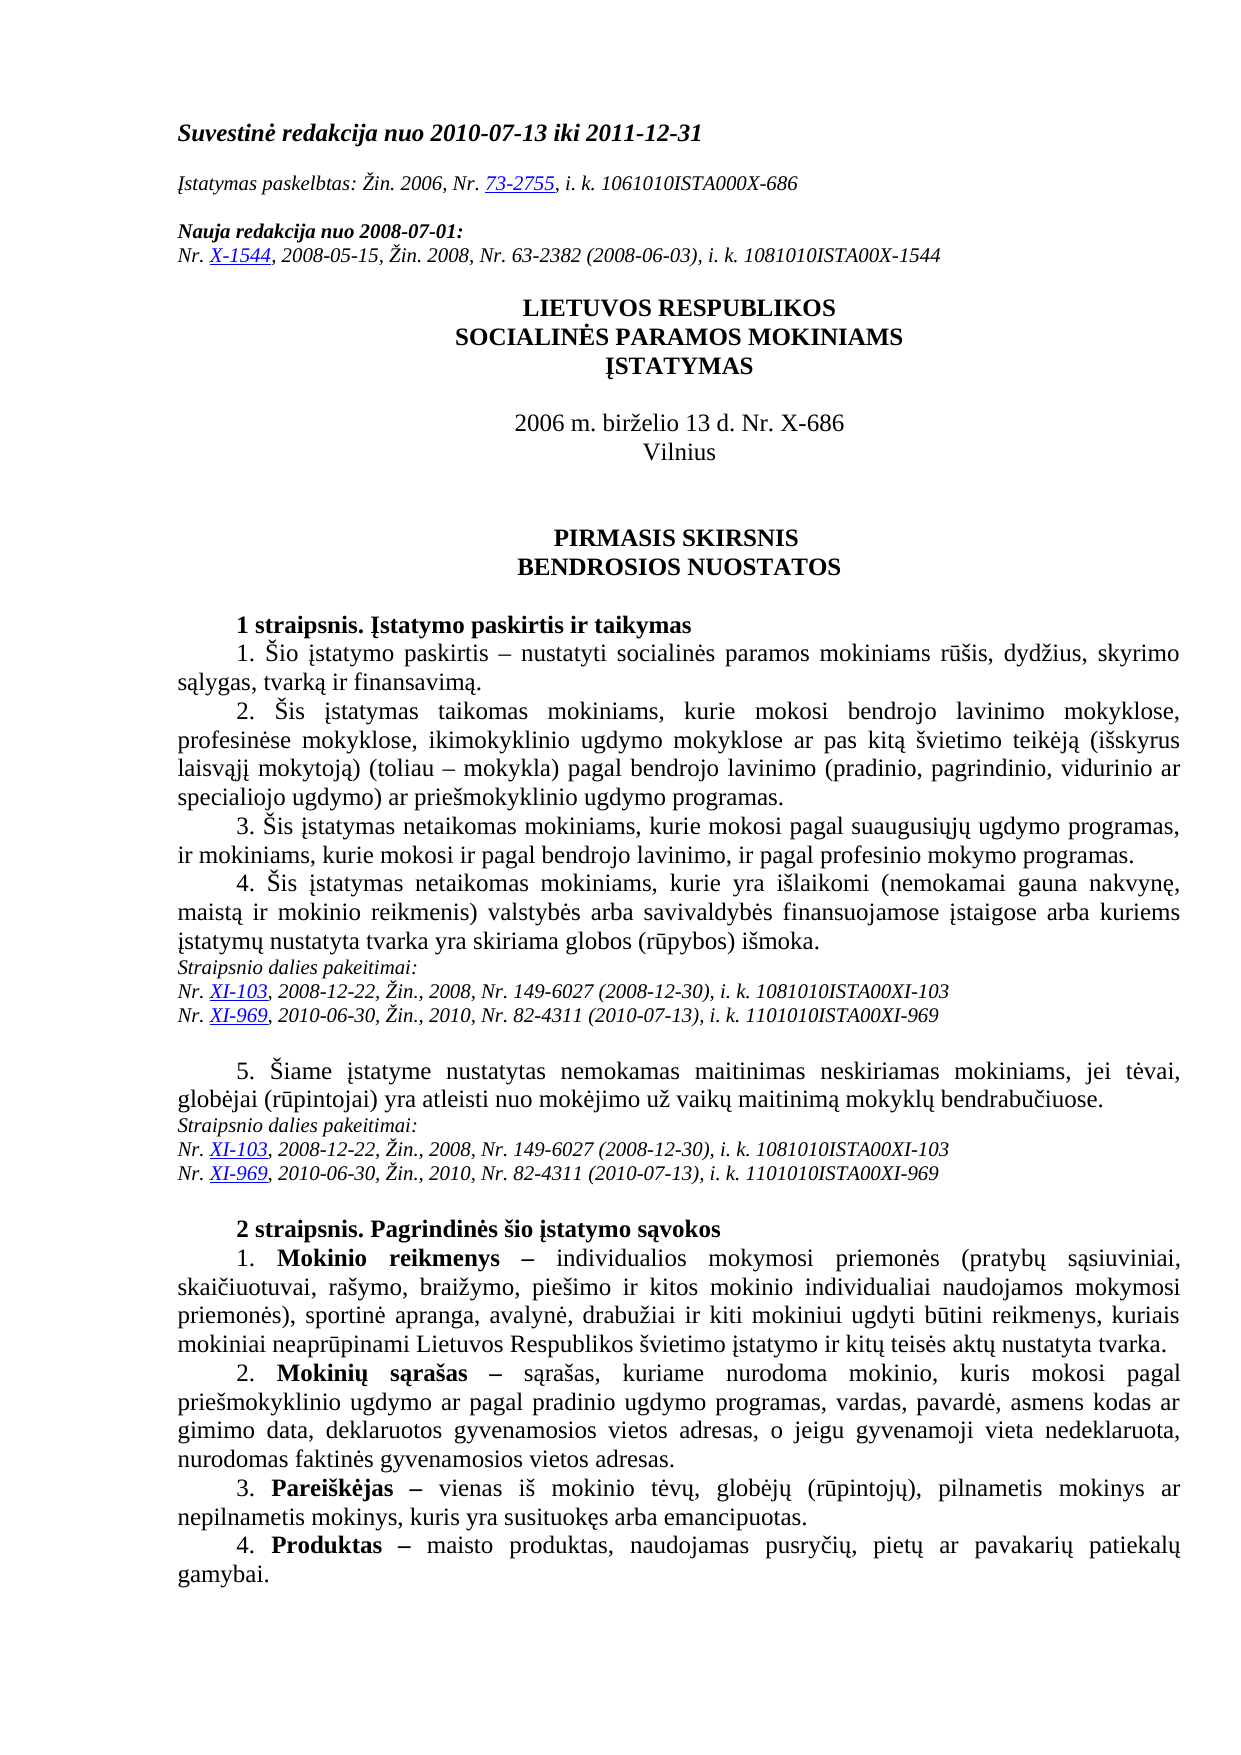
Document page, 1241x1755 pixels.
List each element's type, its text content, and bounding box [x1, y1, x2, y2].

text 4. Produktas – maisto produktas, naudojamas pusryčių, pietų ar pavakarių patiekalų gamybai. [177, 1530, 1181, 1588]
text Straipsnio dalies pakeitimai: [177, 955, 1181, 979]
text 2006 m. birželio 13 d. Nr. X-686 [177, 408, 1181, 437]
text 2. Šis įstatymas taikomas mokiniams, kurie mokosi bendrojo lavinimo mokyklose, profesinėse mokyklose, ikimokyklinio ugdymo mokyklose ar pas kitą švietimo teikėją (išskyrus laisvąjį mokytoją) (toliau – mokykla) pagal bendrojo lavinimo (pradinio, pagrindinio, vidurinio ar specialiojo ugdymo) ar priešmokyklinio ugdymo programas. [177, 696, 1181, 811]
text Vilnius [177, 437, 1181, 466]
text 1. Šio įstatymo paskirtis – nustatyti socialinės paramos mokiniams rūšis, dydžius, skyrimo sąlygas, tvarką ir finansavimą. [177, 638, 1181, 696]
text Nr. XI-969, 2010-06-30, Žin., 2010, Nr. 82-4311 (2010-07-13), i. k. 1101010ISTA00XI-969 [177, 1003, 1181, 1027]
text 3. Pareiškėjas – vienas iš mokinio tėvų, globėjų (rūpintojų), pilnametis mokinys ar nepilnametis mokinys, kuris yra susituokęs arba emancipuotas. [177, 1473, 1181, 1530]
text LIETUVOS RESPUBLIKOS SOCIALINĖS PARAMOS MOKINIAMS ĮSTATYMAS [177, 293, 1181, 380]
text Nr. XI-103, 2008-12-22, Žin., 2008, Nr. 149-6027 (2008-12-30), i. k. 1081010ISTA00XI-103 [177, 1137, 1181, 1161]
text Nr. XI-969, 2010-06-30, Žin., 2010, Nr. 82-4311 (2010-07-13), i. k. 1101010ISTA00XI-969 [177, 1161, 1181, 1185]
text 4. Šis įstatymas netaikomas mokiniams, kurie yra išlaikomi (nemokamai gauna nakvynę, maistą ir mokinio reikmenis) valstybės arba savivaldybės finansuojamose įstaigose arba kuriems įstatymų nustatyta tvarka yra skiriama globos (rūpybos) išmoka. [177, 868, 1181, 955]
text Suvestinė redakcija nuo 2010-07-13 iki 2011-12-31 [177, 118, 1181, 147]
text Straipsnio dalies pakeitimai: [177, 1113, 1181, 1137]
text 2 straipsnis. Pagrindinės šio įstatymo sąvokos [177, 1214, 1181, 1243]
text Nauja redakcija nuo 2008-07-01: [177, 219, 1181, 243]
text Nr. X-1544, 2008-05-15, Žin. 2008, Nr. 63-2382 (2008-06-03), i. k. 1081010ISTA00X-1544 [177, 243, 1181, 267]
text 1. Mokinio reikmenys – individualios mokymosi priemonės (pratybų sąsiuviniai, skaičiuotuvai, rašymo, braižymo, piešimo ir kitos mokinio individualiai naudojamos mokymosi priemonės), sportinė apranga, avalynė, drabužiai ir kiti mokiniui ugdyti būtini reikmenys, kuriais mokiniai neaprūpinami Lietuvos Respublikos švietimo įstatymo ir kitų teisės aktų nustatyta tvarka. [177, 1243, 1181, 1358]
text 3. Šis įstatymas netaikomas mokiniams, kurie mokosi pagal suaugusiųjų ugdymo programas, ir mokiniams, kurie mokosi ir pagal bendrojo lavinimo, ir pagal profesinio mokymo programas. [177, 811, 1181, 868]
text 2. Mokinių sąrašas – sąrašas, kuriame nurodoma mokinio, kuris mokosi pagal priešmokyklinio ugdymo ar pagal pradinio ugdymo programas, vardas, pavardė, asmens kodas ar gimimo data, deklaruotos gyvenamosios vietos adresas, o jeigu gyvenamoji vieta nedeklaruota, nurodomas faktinės gyvenamosios vietos adresas. [177, 1358, 1181, 1473]
text BENDROSIOS NUOSTATOS [177, 552, 1181, 581]
text Įstatymas paskelbtas: Žin. 2006, Nr. 73-2755, i. k. 1061010ISTA000X-686 [177, 171, 1181, 195]
text Nr. XI-103, 2008-12-22, Žin., 2008, Nr. 149-6027 (2008-12-30), i. k. 1081010ISTA00XI-103 [177, 979, 1181, 1003]
text PIRMASIS SKIRSNIS [177, 523, 1181, 552]
text 5. Šiame įstatyme nustatytas nemokamas maitinimas neskiriamas mokiniams, jei tėvai, globėjai (rūpintojai) yra atleisti nuo mokėjimo už vaikų maitinimą mokyklų bendrabučiuose. [177, 1056, 1181, 1113]
text 1 straipsnis. Įstatymo paskirtis ir taikymas [177, 610, 1181, 638]
